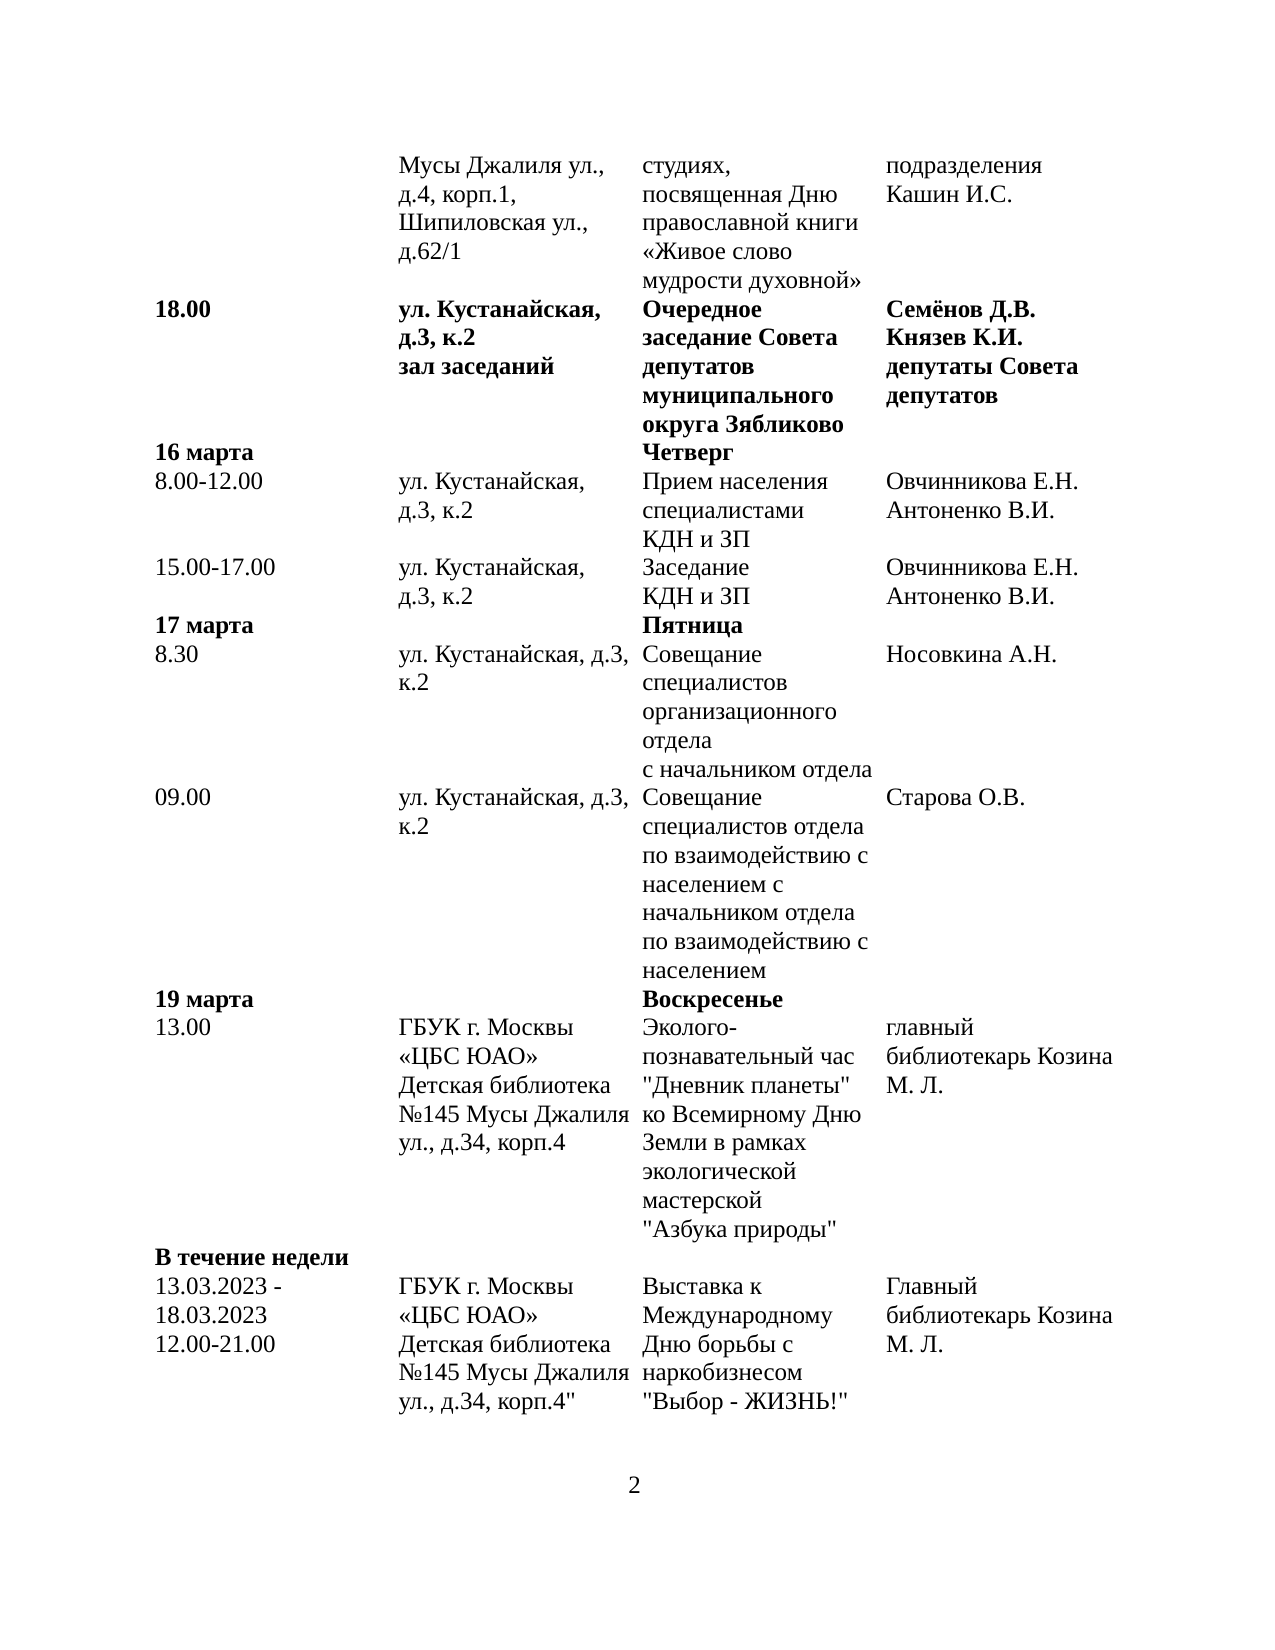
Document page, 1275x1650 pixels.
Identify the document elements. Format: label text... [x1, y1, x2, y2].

table_cell [394, 984, 637, 1012]
table_cell ул. Кустанайская, д.3, к.2 [394, 553, 637, 610]
table_cell 13.03.2023 - 18.03.2023 12.00-21.00 [150, 1271, 394, 1415]
table_cell Носовкина А.Н. [881, 639, 1125, 782]
table_cell 18.00 [150, 294, 394, 437]
table_cell [394, 438, 637, 466]
table_cell 09.00 [150, 783, 394, 984]
table_cell ГБУК г. Москвы «ЦБС ЮАО» Детская библиотека №145 Мусы Джалиля ул., д.34, корп.4 [394, 1013, 637, 1242]
table_cell [881, 610, 1125, 639]
table_cell Пятница [638, 610, 881, 639]
table_cell 8.00-12.00 [150, 466, 394, 552]
table_cell 16 марта [150, 438, 394, 466]
table_cell [881, 984, 1125, 1012]
table_cell ул. Кустанайская, д.3, к.2 зал заседаний [394, 294, 637, 437]
table_cell [881, 438, 1125, 466]
table_cell 17 марта [150, 610, 394, 639]
table_cell главный библиотекарь Козина М. Л. [881, 1013, 1125, 1242]
table_cell Прием населения специалистами КДН и ЗП [638, 466, 881, 552]
table_cell Старова О.В. [881, 783, 1125, 984]
table_cell 8.30 [150, 639, 394, 782]
table_cell Заседание КДН и ЗП [638, 553, 881, 610]
table_cell [394, 610, 637, 639]
table_cell Совещание специалистов организационного отдела с начальником отдела [638, 639, 881, 782]
table_cell студиях, посвященная Дню православной книги «Живое слово мудрости духовной» [638, 150, 881, 294]
table_cell Совещание специалистов отдела по взаимодействию с населением с начальником отдела по взаимодействию с населением [638, 783, 881, 984]
table_cell Эколого-познавательный час "Дневник планеты" ко Всемирному Дню Земли в рамках экологической мастерской "Азбука природы" [638, 1013, 881, 1242]
table_cell [150, 150, 394, 294]
table_cell Овчинникова Е.Н. Антоненко В.И. [881, 553, 1125, 610]
table_cell ул. Кустанайская, д.3, к.2 [394, 783, 637, 984]
table_cell 19 марта [150, 984, 394, 1012]
table_cell ул. Кустанайская, д.3, к.2 [394, 466, 637, 552]
table_cell Мусы Джалиля ул., д.4, корп.1, Шипиловская ул., д.62/1 [394, 150, 637, 294]
table_cell Очередное заседание Совета депутатов муниципального округа Зябликово [638, 294, 881, 437]
table_cell подразделения Кашин И.С. [881, 150, 1125, 294]
table_cell Четверг [638, 438, 881, 466]
table_cell ГБУК г. Москвы «ЦБС ЮАО» Детская библиотека №145 Мусы Джалиля ул., д.34, корп.4" [394, 1271, 637, 1415]
table_cell ул. Кустанайская, д.3, к.2 [394, 639, 637, 782]
table_cell Овчинникова Е.Н. Антоненко В.И. [881, 466, 1125, 552]
table_cell Воскресенье [638, 984, 881, 1012]
table_cell Выставка к Международному Дню борьбы с наркобизнесом "Выбор - ЖИЗНЬ!" [638, 1271, 881, 1415]
table_cell 13.00 [150, 1013, 394, 1242]
table_cell Семёнов Д.В. Князев К.И. депутаты Совета депутатов [881, 294, 1125, 437]
table_cell В течение недели [150, 1243, 1125, 1271]
table_cell Главный библиотекарь Козина М. Л. [881, 1271, 1125, 1415]
table_cell 15.00-17.00 [150, 553, 394, 610]
